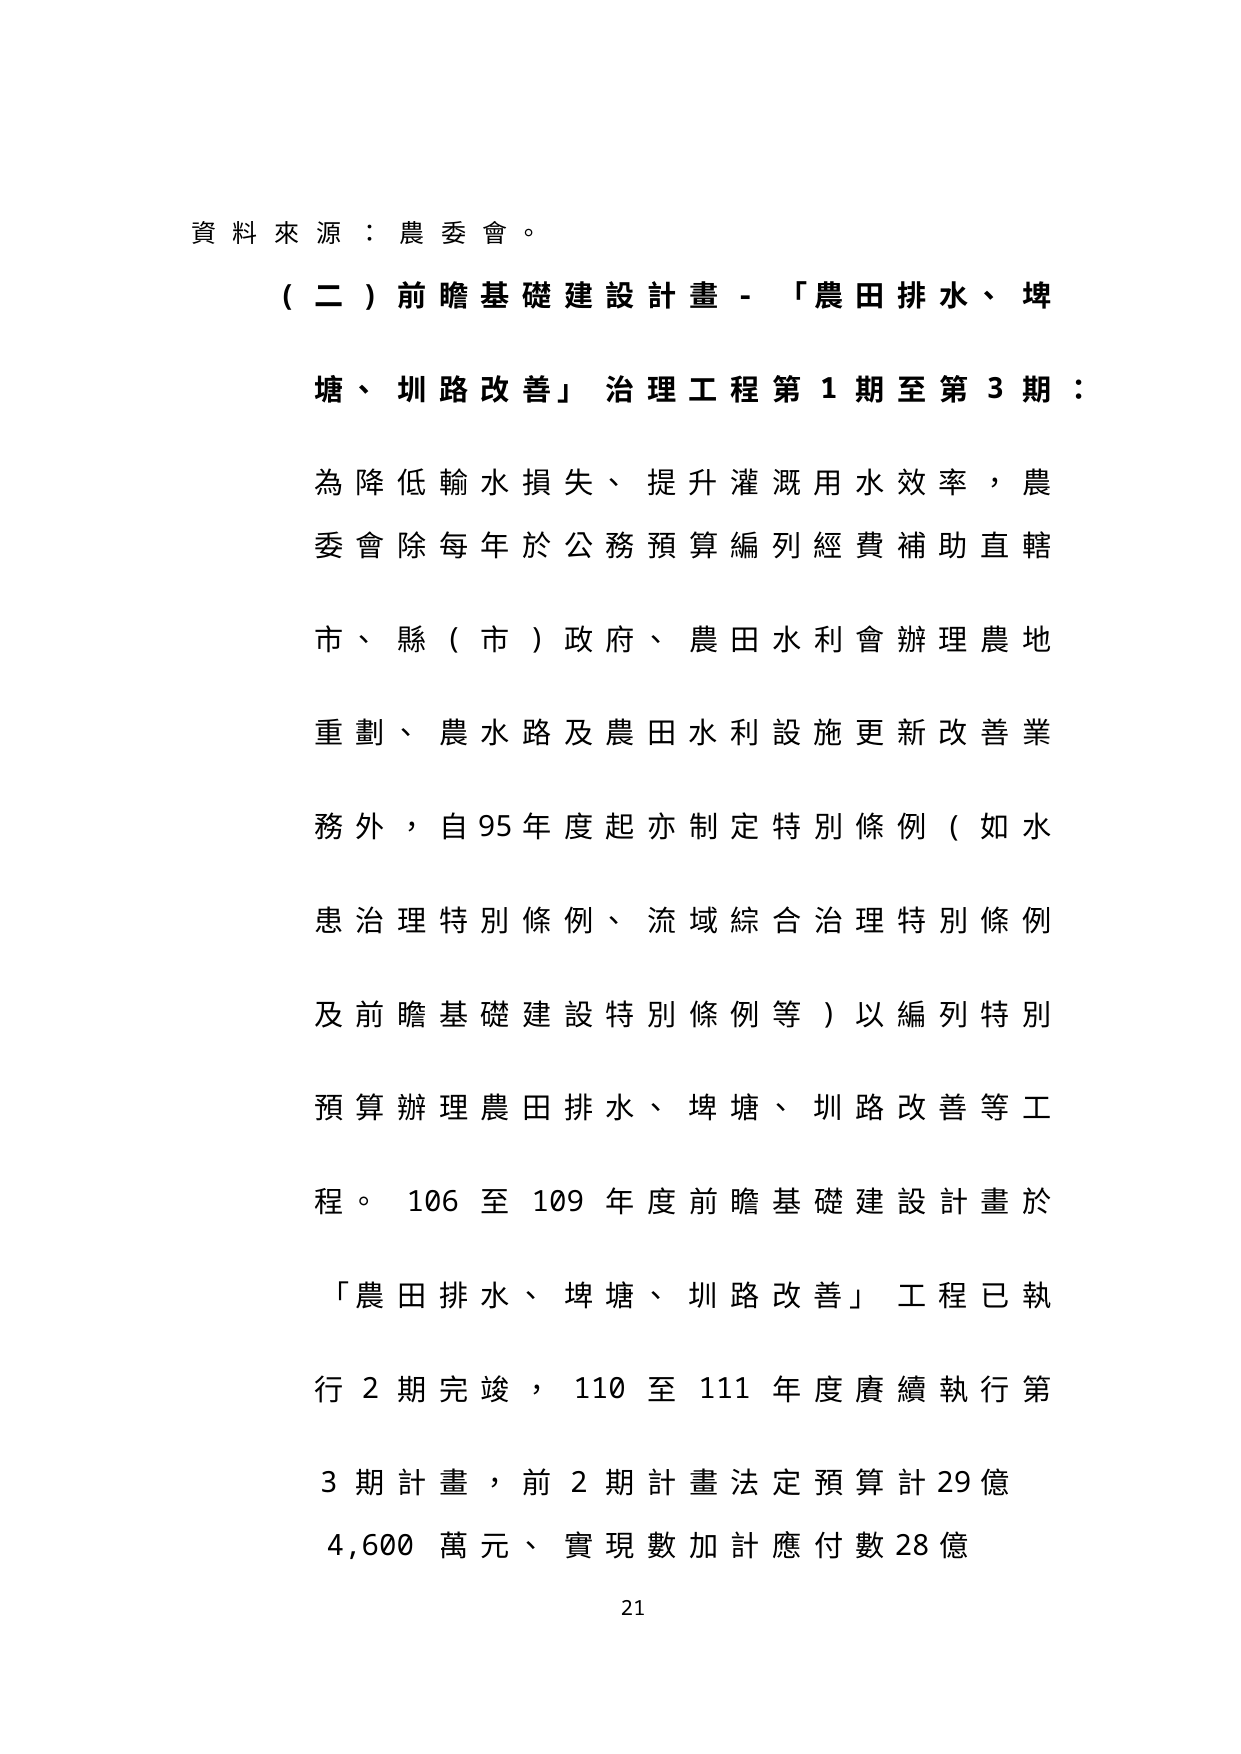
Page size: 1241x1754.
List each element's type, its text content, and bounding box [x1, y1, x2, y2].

text (二)前瞻基礎建設計畫-「農田排水、埤塘、圳路改善」治理工程第1期至第3期：為降低輸水損失、提升灌溉用水效率，農委會除每年於公務預算編列經費補助直轄市、縣(市)政府、農田水利會辦理農地重劃、農水路及農田水利設施更新改善業務外，自95年度起亦制定特別條例(如水患治理特別條例、流域綜合治理特別條例及前瞻基礎建設特別條例等)以編列特別預算辦理農田排水、埤塘、圳路改善等工程。106至109年度前瞻基礎建設計畫於「農田排水、埤塘、圳路改善」工程已執行2期完竣，110至111年度賡續執行第3期計畫，前2期計畫法定預算計29億4,600萬元、實現數加計應付數28億5,226萬4千元(預算執行率96.82%)，共計改善農田排水渠道120.08公里及構造物84座，均已符預期目標(詳表4-7-3及表4-7-4)。 [242, 252, 1058, 1564]
text 資料來源：農委會。 [181, 189, 1058, 252]
